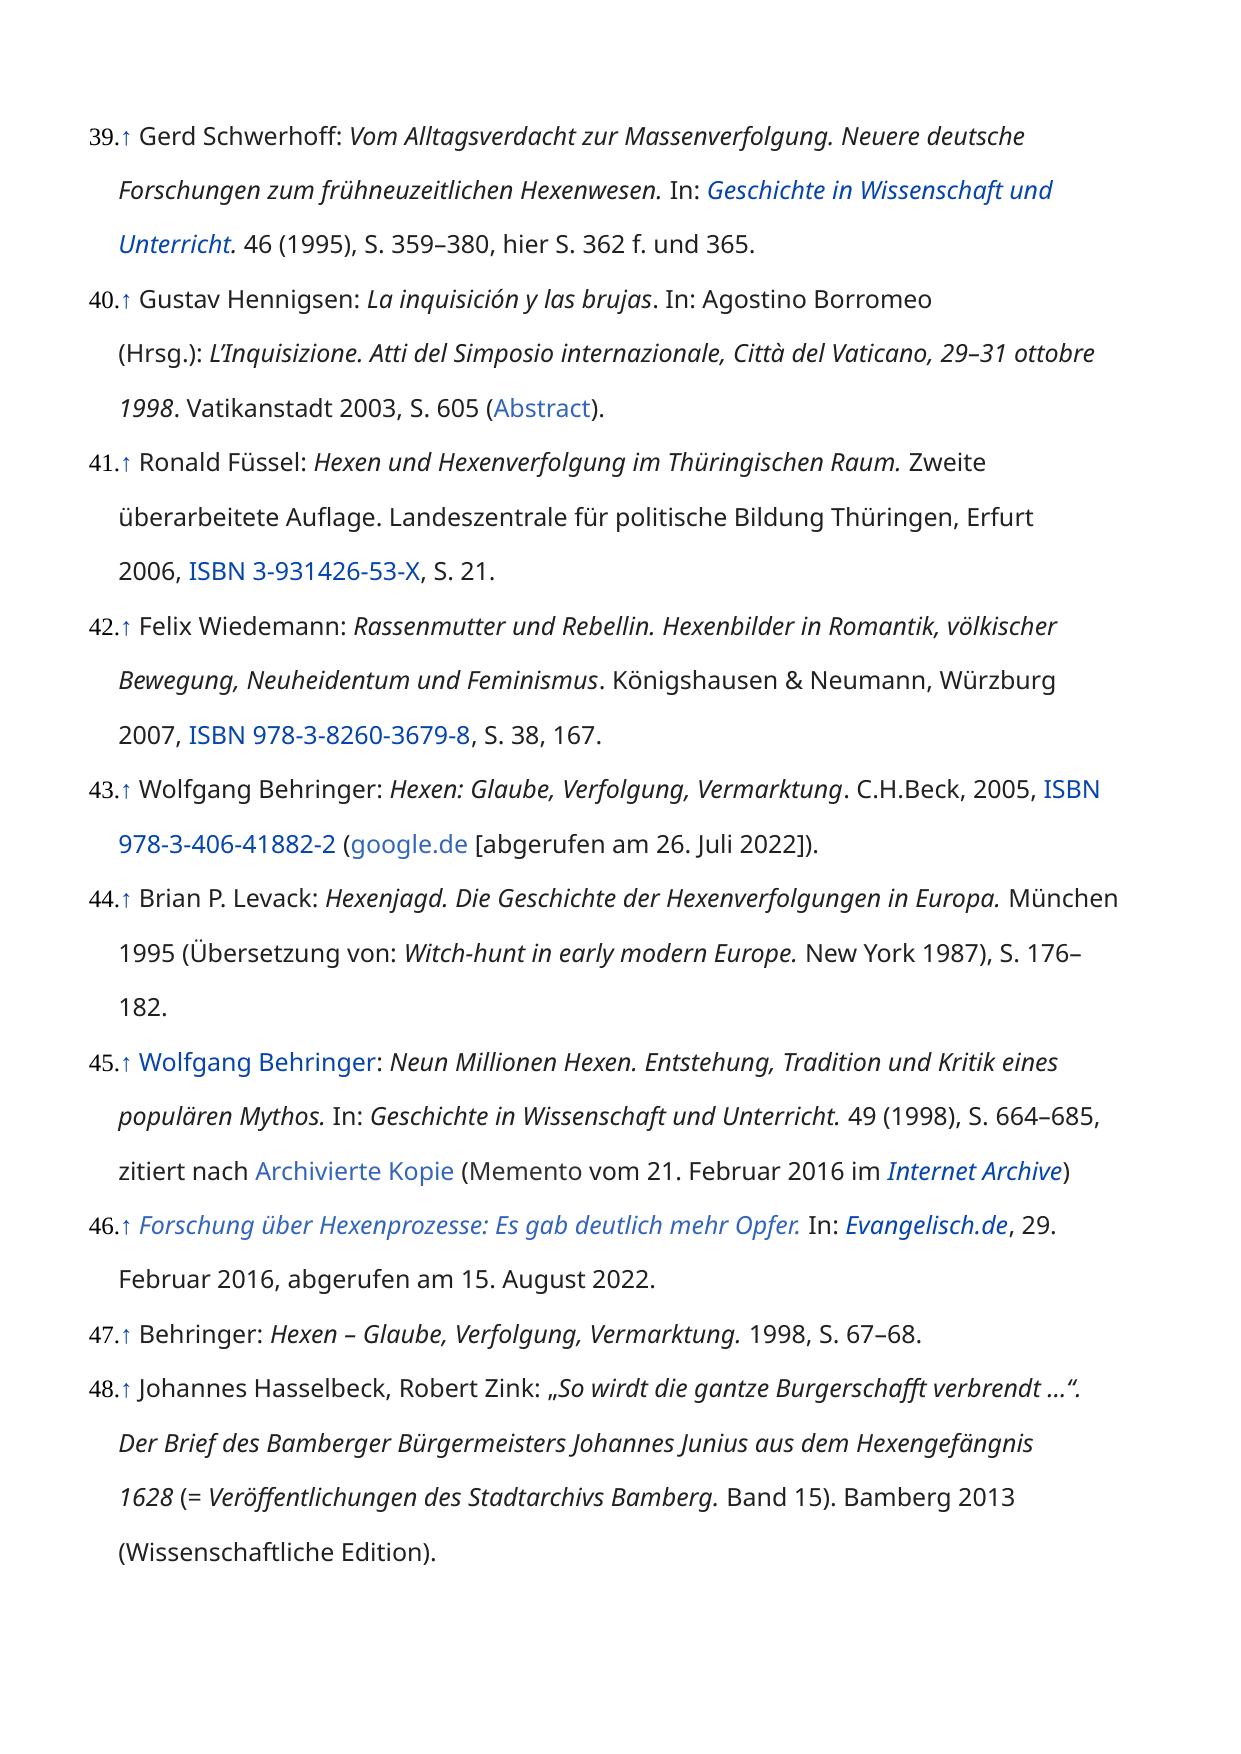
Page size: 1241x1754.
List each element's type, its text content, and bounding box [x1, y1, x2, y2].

list ↑ Felix Wiedemann: Rassenmutter und Rebellin. Hexenbilder in Romantik, völkischer Bewegung, Neuheidentum und Feminismus. Königshausen & Neumann, Würzburg 2007, ISBN 978-3-8260-3679-8, S. 38, 167. [118, 608, 1122, 751]
list ↑ Wolfgang Behringer: Hexen: Glaube, Verfolgung, Vermarktung. C.H.Beck, 2005, ISBN 978-3-406-41882-2 (google.de [abgerufen am 26. Juli 2022]). [118, 772, 1122, 860]
list ↑ Brian P. Levack: Hexenjagd. Die Geschichte der Hexenverfolgungen in Europa. München 1995 (Übersetzung von: Witch-hunt in early modern Europe. New York 1987), S. 176–182. [118, 881, 1122, 1024]
list ↑ Wolfgang Behringer: Neun Millionen Hexen. Entstehung, Tradition und Kritik eines populären Mythos. In: Geschichte in Wissenschaft und Unterricht. 49 (1998), S. 664–685, zitiert nach Archivierte Kopie (Memento vom 21. Februar 2016 im Internet Archive) [118, 1044, 1122, 1187]
list ↑ Forschung über Hexenprozesse: Es gab deutlich mehr Opfer. In: Evangelisch.de, 29. Februar 2016, abgerufen am 15. August 2022. [118, 1208, 1122, 1296]
list ↑ Gustav Hennigsen: La inquisición y las brujas. In: Agostino Borromeo (Hrsg.): L’Inquisizione. Atti del Simposio internazionale, Città del Vaticano, 29–31 ottobre 1998. Vatikanstadt 2003, S. 605 (Abstract). [118, 282, 1122, 424]
list ↑ Johannes Hasselbeck, Robert Zink: „So wirdt die gantze Burgerschafft verbrendt …“. Der Brief des Bamberger Bürgermeisters Johannes Junius aus dem Hexengefängnis 1628 (= Veröffentlichungen des Stadtarchivs Bamberg. Band 15). Bamberg 2013 (Wissenschaftliche Edition). [118, 1371, 1122, 1569]
list ↑ Ronald Füssel: Hexen und Hexenverfolgung im Thüringischen Raum. Zweite überarbeitete Auflage. Landeszentrale für politische Bildung Thüringen, Erfurt 2006, ISBN 3-931426-53-X, S. 21. [118, 445, 1122, 588]
list ↑ Behringer: Hexen – Glaube, Verfolgung, Vermarktung. 1998, S. 67–68. [118, 1317, 1122, 1351]
list ↑ Gerd Schwerhoff: Vom Alltagsverdacht zur Massenverfolgung. Neuere deutsche Forschungen zum frühneuzeitlichen Hexenwesen. In: Geschichte in Wissenschaft und Unterricht. 46 (1995), S. 359–380, hier S. 362 f. und 365. [118, 118, 1122, 261]
